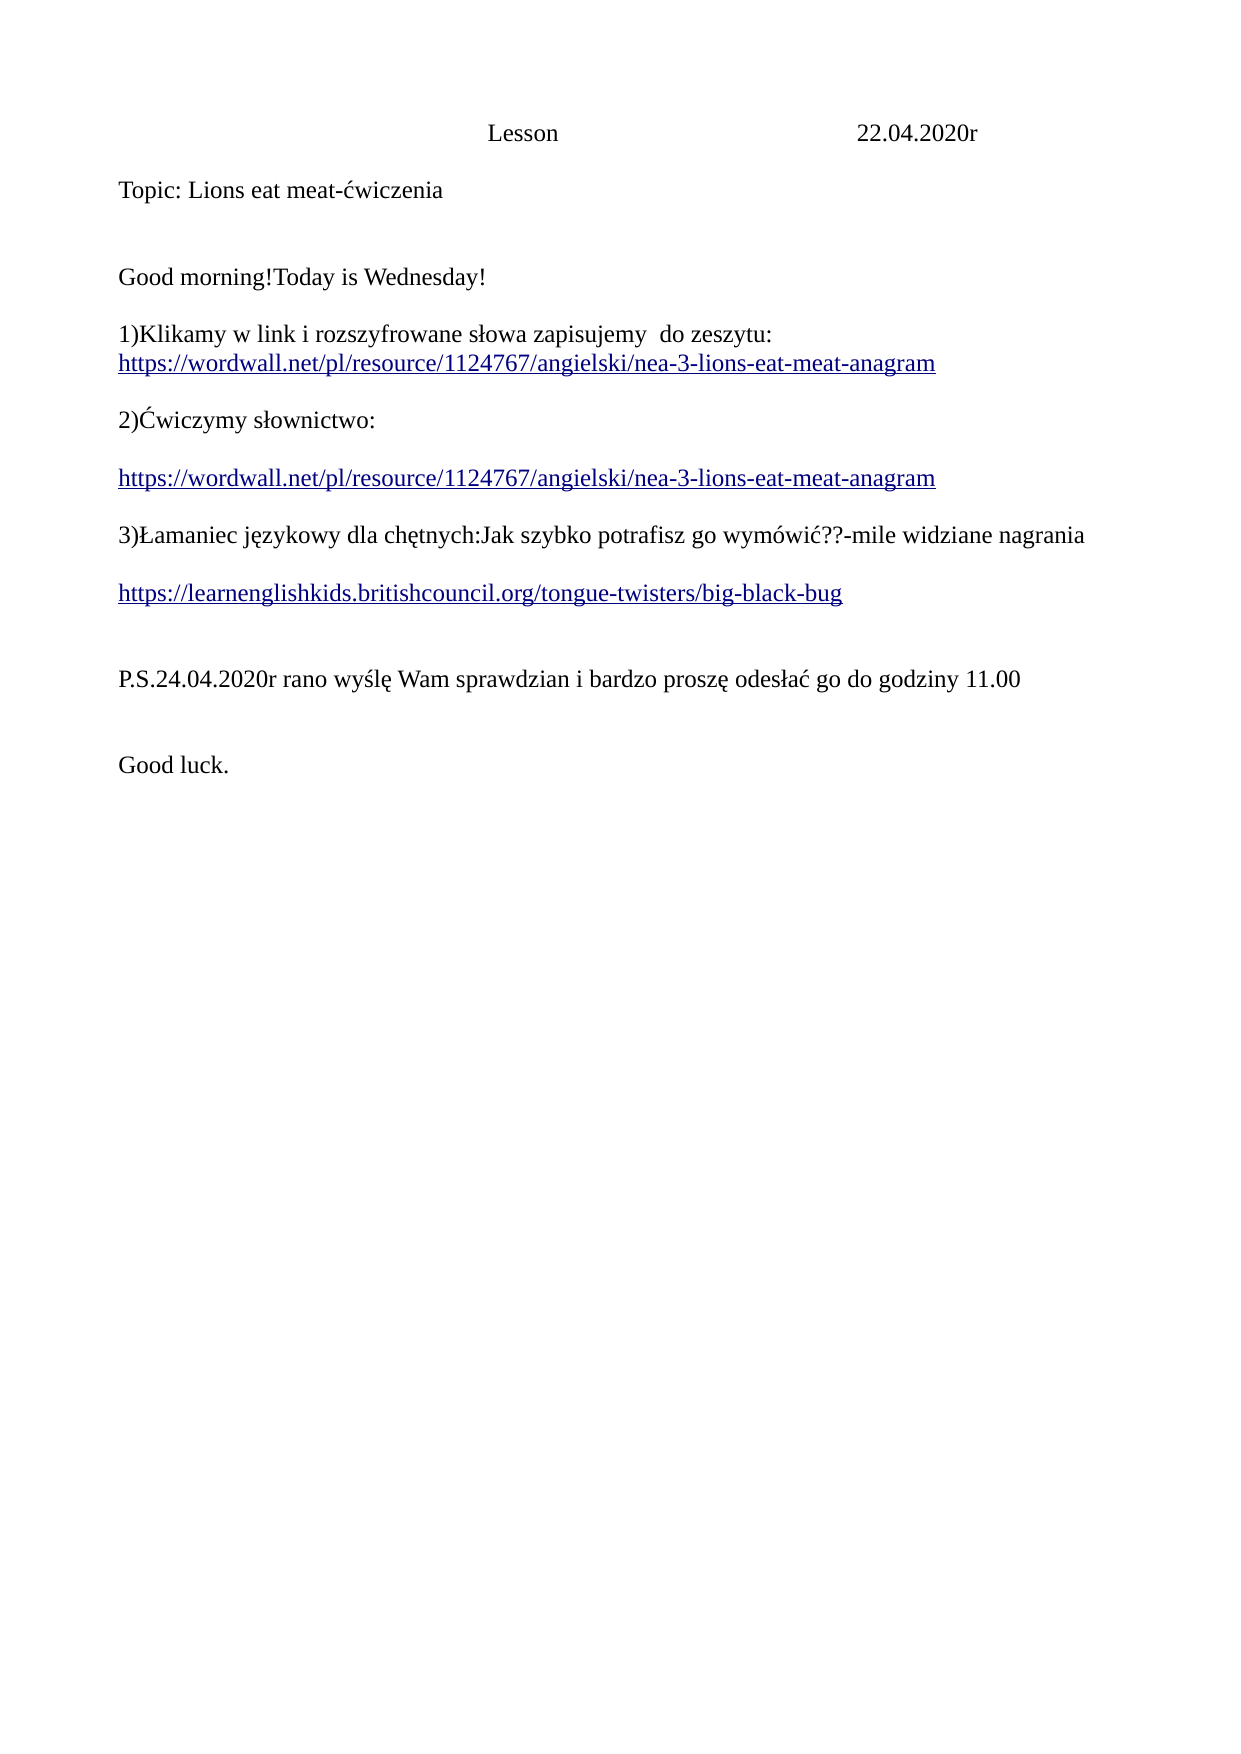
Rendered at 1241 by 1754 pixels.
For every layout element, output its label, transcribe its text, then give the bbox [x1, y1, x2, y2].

text Lesson 22.04.2020r [118, 118, 1122, 147]
text https://wordwall.net/pl/resource/1124767/angielski/nea-3-lions-eat-meat-anagram [118, 463, 1122, 492]
text Good luck. [118, 751, 1122, 779]
text https://learnenglishkids.britishcouncil.org/tongue-twisters/big-black-bug [118, 578, 1122, 607]
text 2)Ćwiczymy słownictwo: [118, 406, 1122, 434]
text P.S.24.04.2020r rano wyślę Wam sprawdzian i bardzo proszę odesłać go do godziny 11.00 [118, 664, 1122, 693]
text Topic: Lions eat meat-ćwiczenia [118, 176, 1122, 204]
text Good morning!Today is Wednesday! [118, 262, 1122, 291]
text https://wordwall.net/pl/resource/1124767/angielski/nea-3-lions-eat-meat-anagram [118, 348, 1122, 377]
text 1)Klikamy w link i rozszyfrowane słowa zapisujemy do zeszytu: [118, 319, 1122, 348]
text 3)Łamaniec językowy dla chętnych:Jak szybko potrafisz go wymówić??-mile widziane nagrania [118, 521, 1122, 549]
